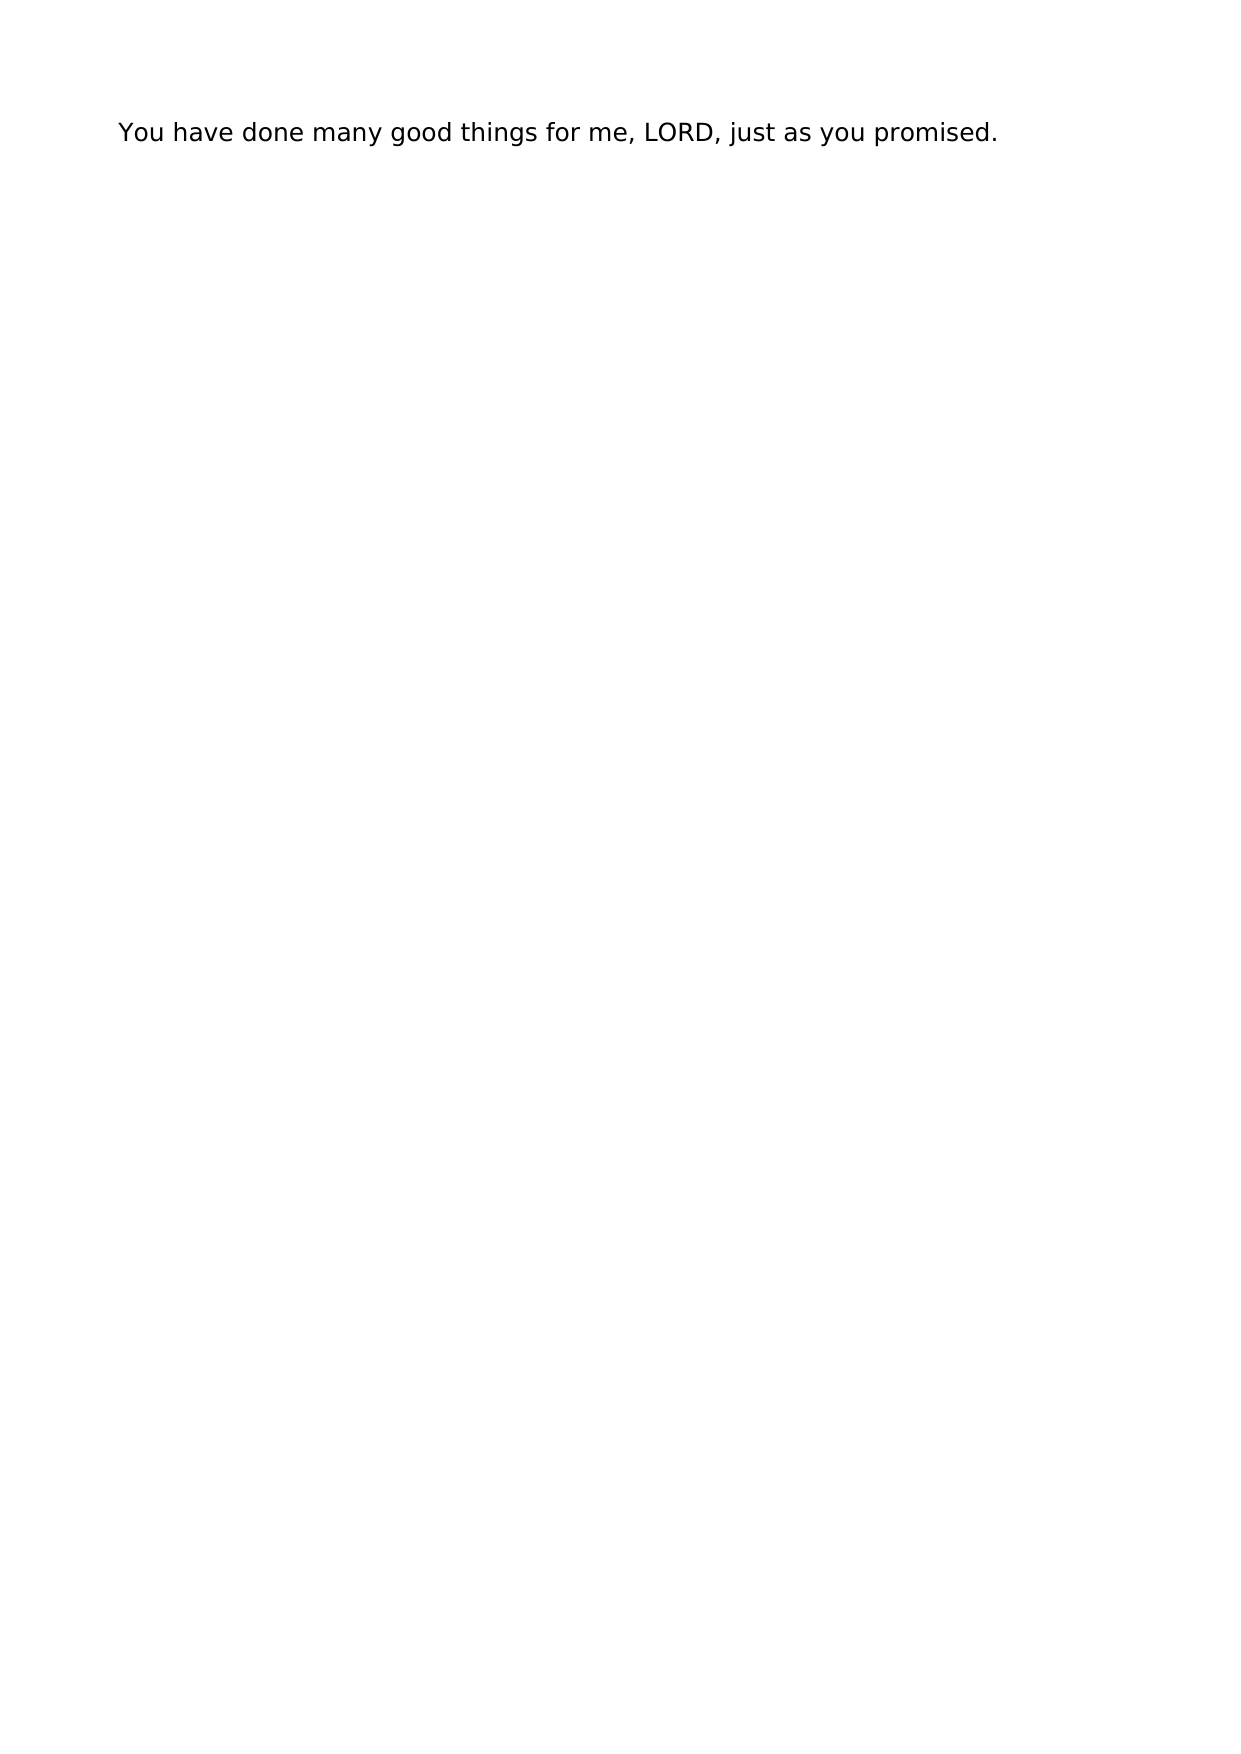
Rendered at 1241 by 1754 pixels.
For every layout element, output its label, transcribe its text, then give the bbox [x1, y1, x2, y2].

text You have done many good things for me, LORD, just as you promised. [118, 118, 1122, 147]
